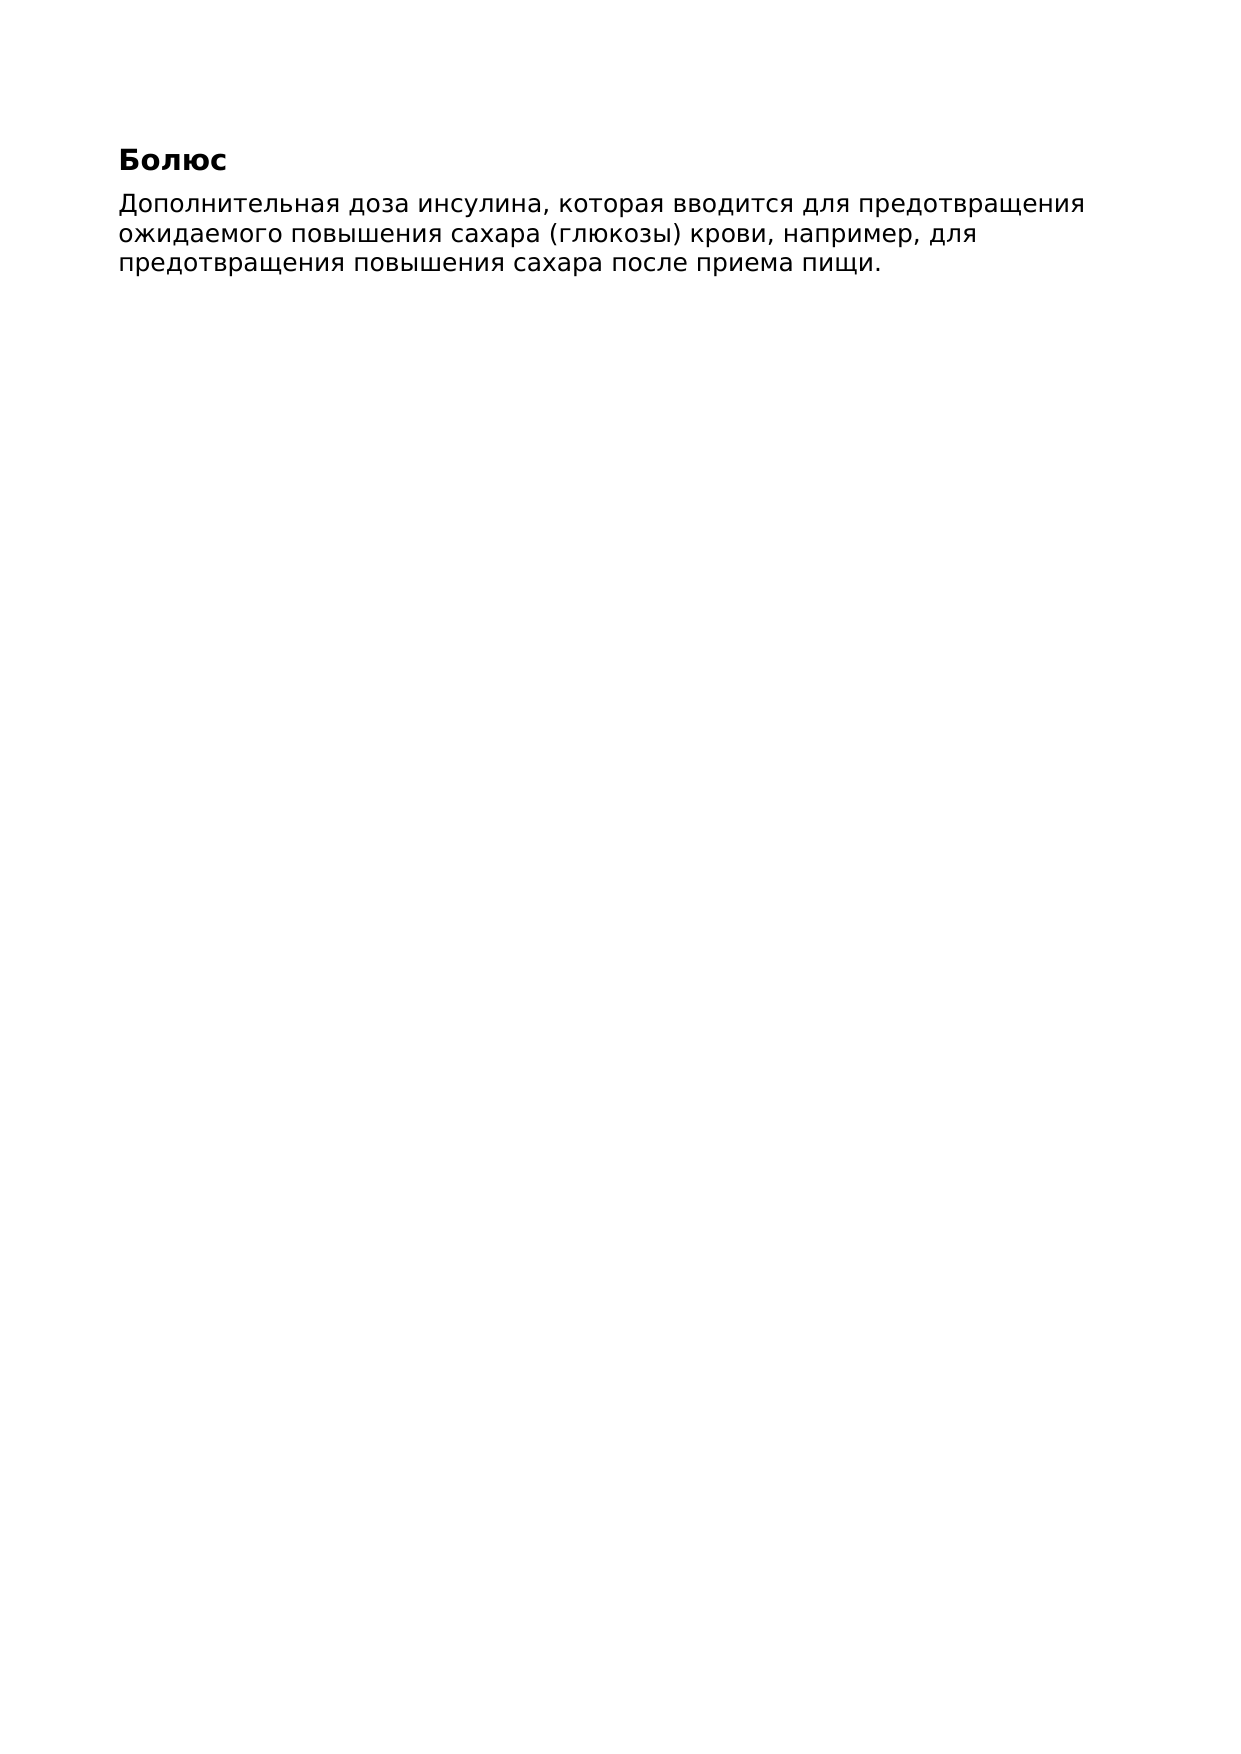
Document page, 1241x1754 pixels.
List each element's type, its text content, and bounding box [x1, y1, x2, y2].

text Дополнительная доза инсулина, которая вводится для предотвращения ожидаемого повышения сахара (глюкозы) крови, например, для предотвращения повышения сахара после приема пищи. [118, 189, 1122, 277]
subtitle Болюс [118, 143, 1122, 177]
